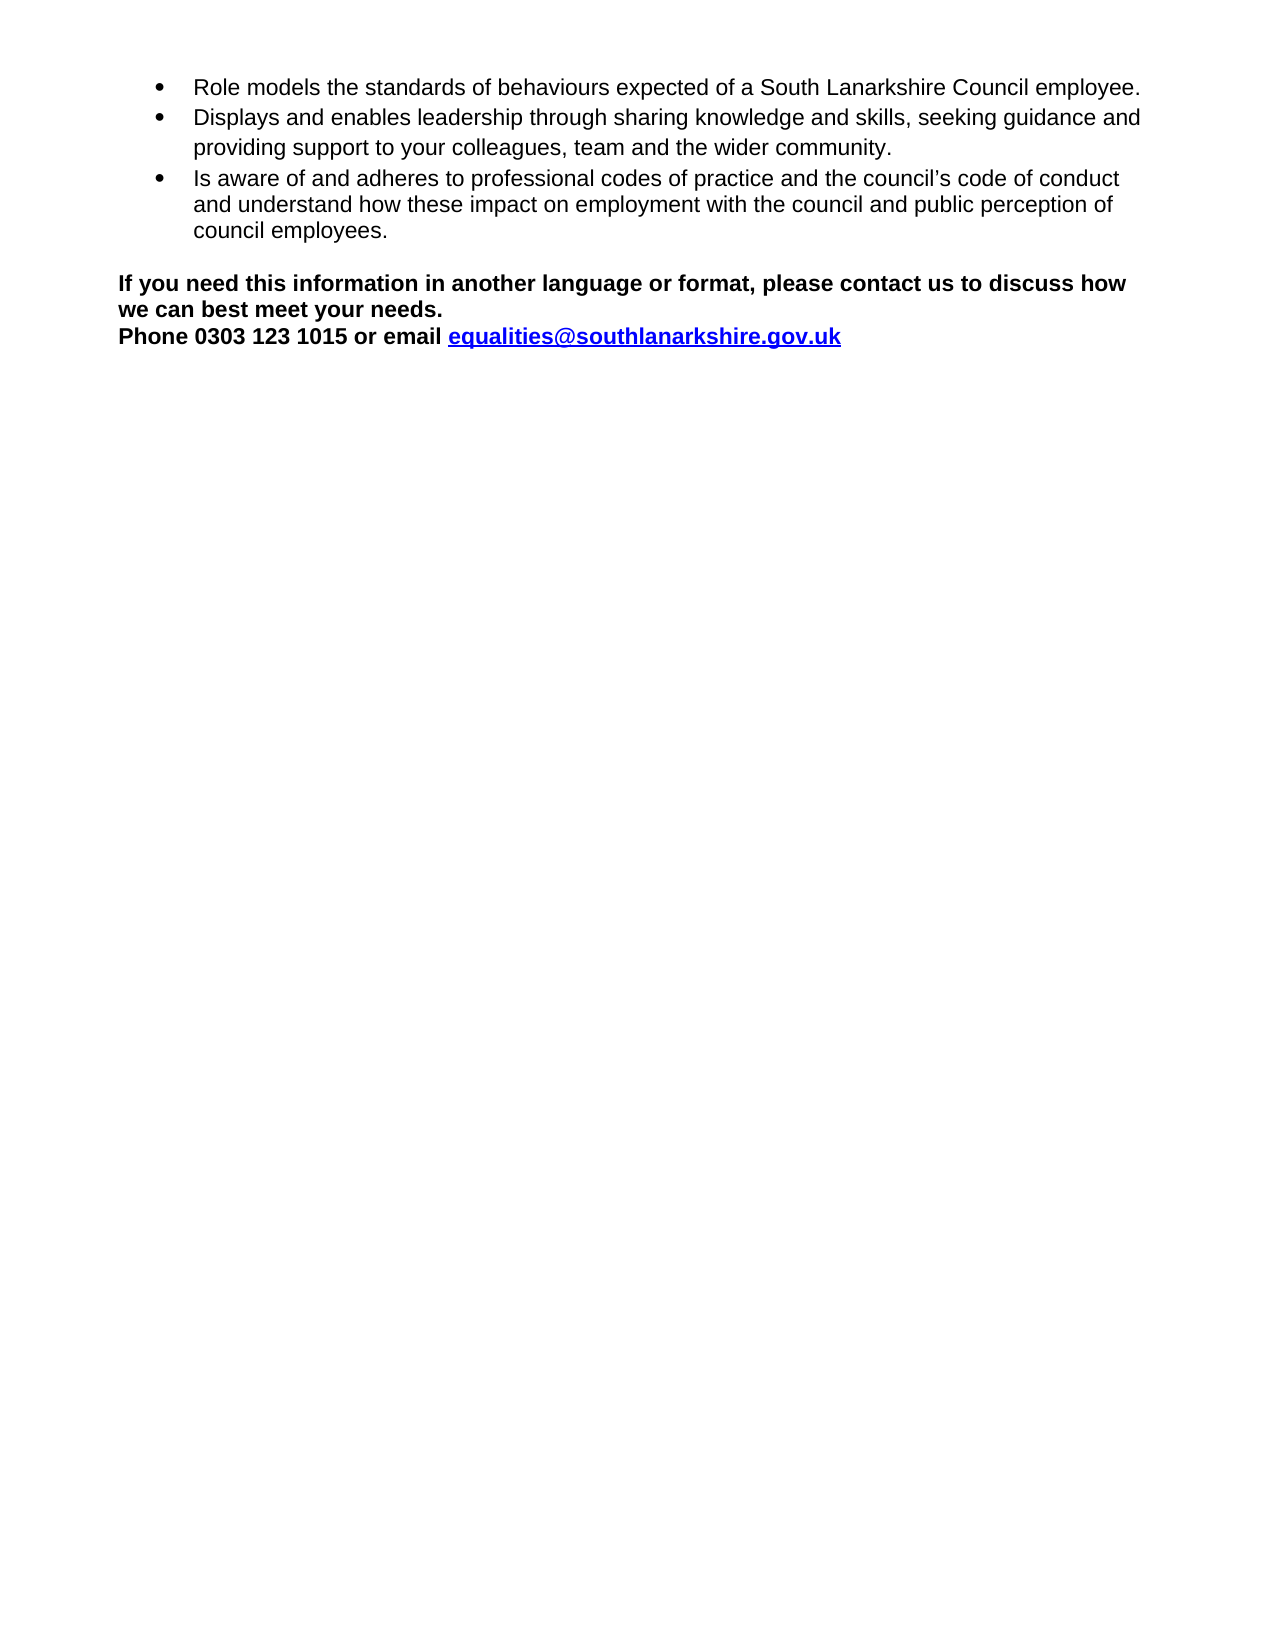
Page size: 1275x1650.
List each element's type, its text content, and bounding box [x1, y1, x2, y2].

list Role models the standards of behaviours expected of a South Lanarkshire Council employee. [156, 74, 1157, 100]
text If you need this information in another language or format, please contact us to discuss how we can best meet your needs. [118, 270, 1157, 323]
text Phone 0303 123 1015 or email equalities@southlanarkshire.gov.uk [118, 323, 1157, 349]
list Displays and enables leadership through sharing knowledge and skills, seeking guidance and providing support to your colleagues, team and the wider community. [156, 104, 1157, 161]
list Is aware of and adheres to professional codes of practice and the council’s code of conduct and understand how these impact on employment with the council and public perception of council employees. [156, 164, 1157, 243]
